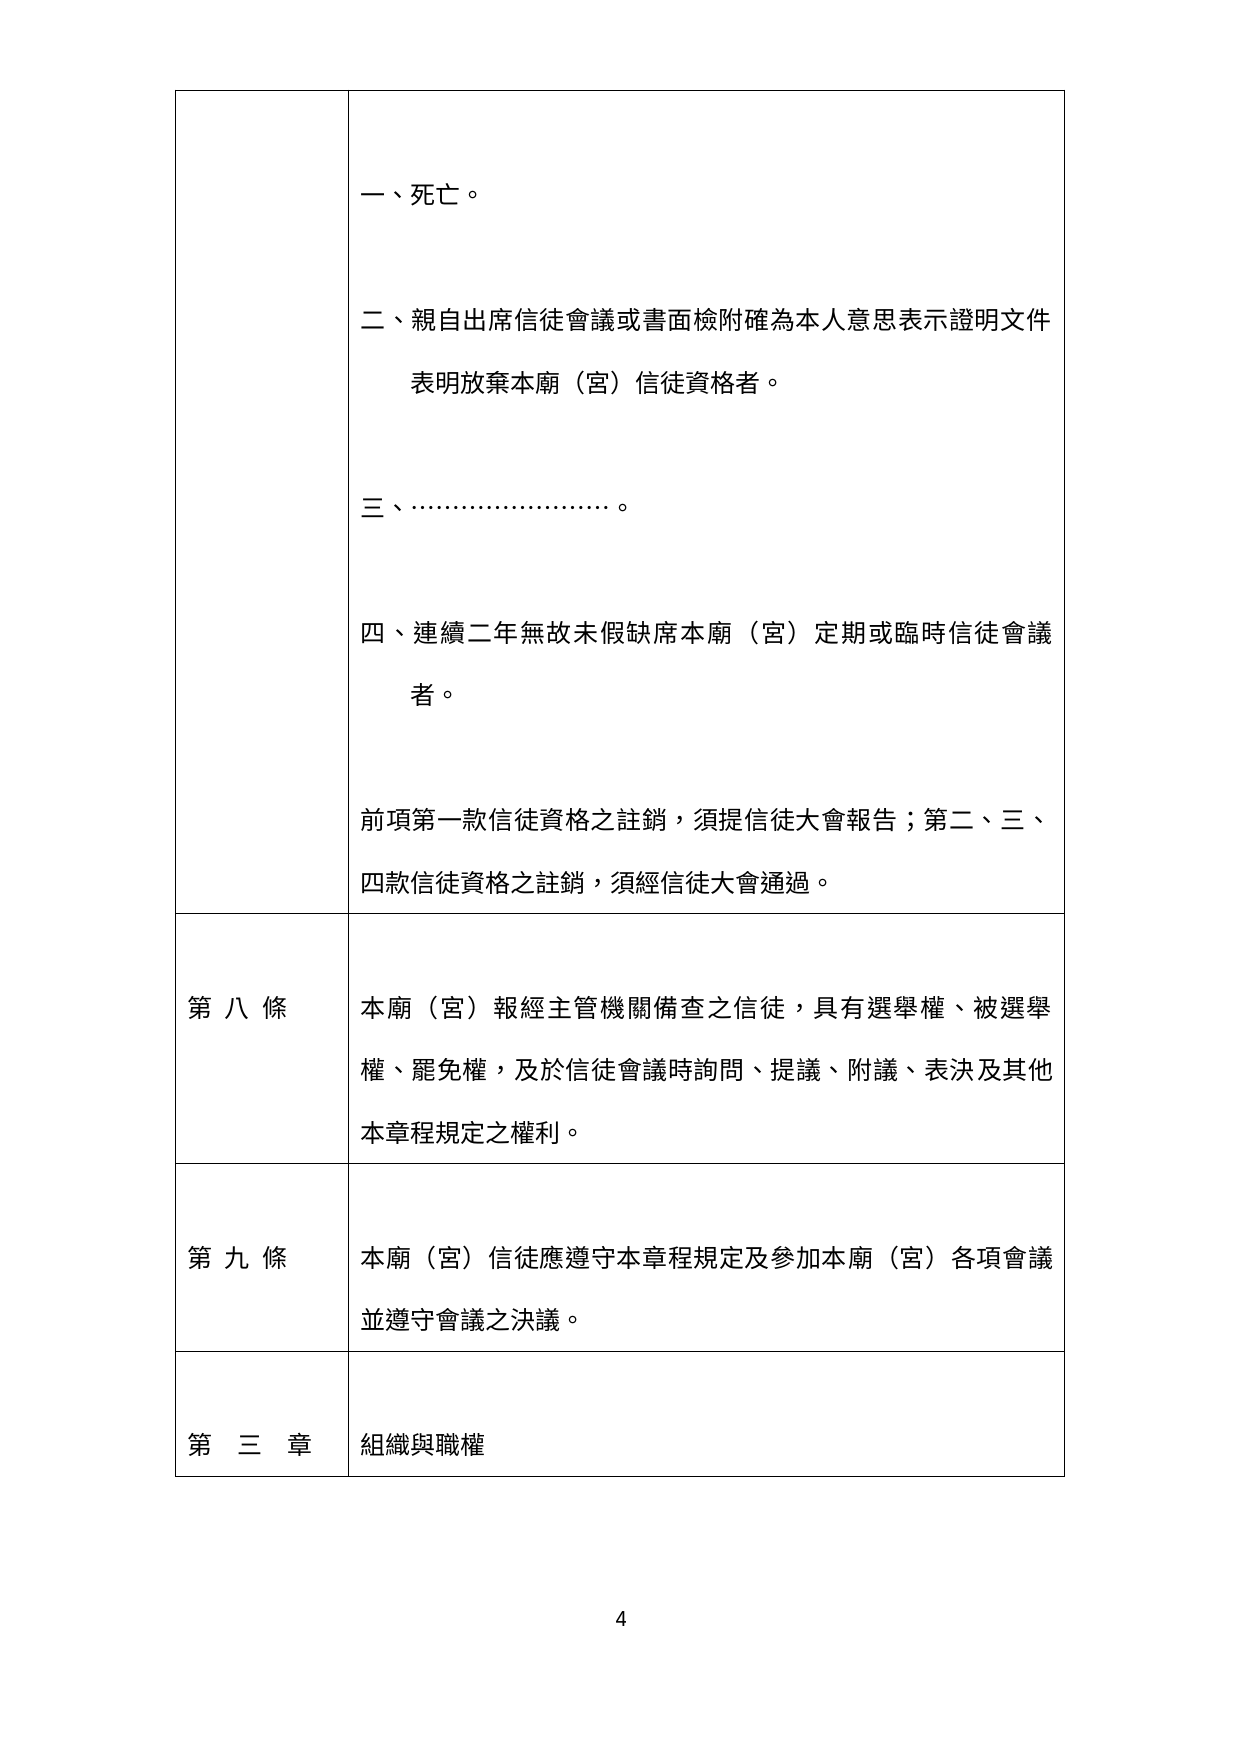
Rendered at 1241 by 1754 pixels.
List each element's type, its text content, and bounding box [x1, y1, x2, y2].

table_cell 組織與職權 [349, 1352, 1064, 1476]
table_cell 本廟（宮）信徒應遵守本章程規定及參加本廟（宮）各項會議並遵守會議之決議。 [349, 1164, 1064, 1351]
table_cell 第 三 章 [176, 1352, 348, 1476]
table_cell [176, 91, 348, 913]
table_cell 本廟（宮）報經主管機關備查之信徒，具有選舉權、被選舉權、罷免權，及於信徒會議時詢問、提議、附議、表決及其他本章程規定之權利。 [349, 914, 1064, 1163]
table_cell 第 九 條 [176, 1164, 348, 1351]
table_cell 第 八 條 [176, 914, 348, 1163]
table_cell 一、死亡。 二、親自出席信徒會議或書面檢附確為本人意思表示證明文件表明放棄本廟（宮）信徒資格者。 三、……………………。 四、連續二年無故未假缺席本廟（宮）定期或臨時信徒會議者。 前項第一款信徒資格之註銷，須提信徒大會報告；第二、三、四款信徒資格之註銷，須經信徒大會通過。 [349, 91, 1064, 913]
